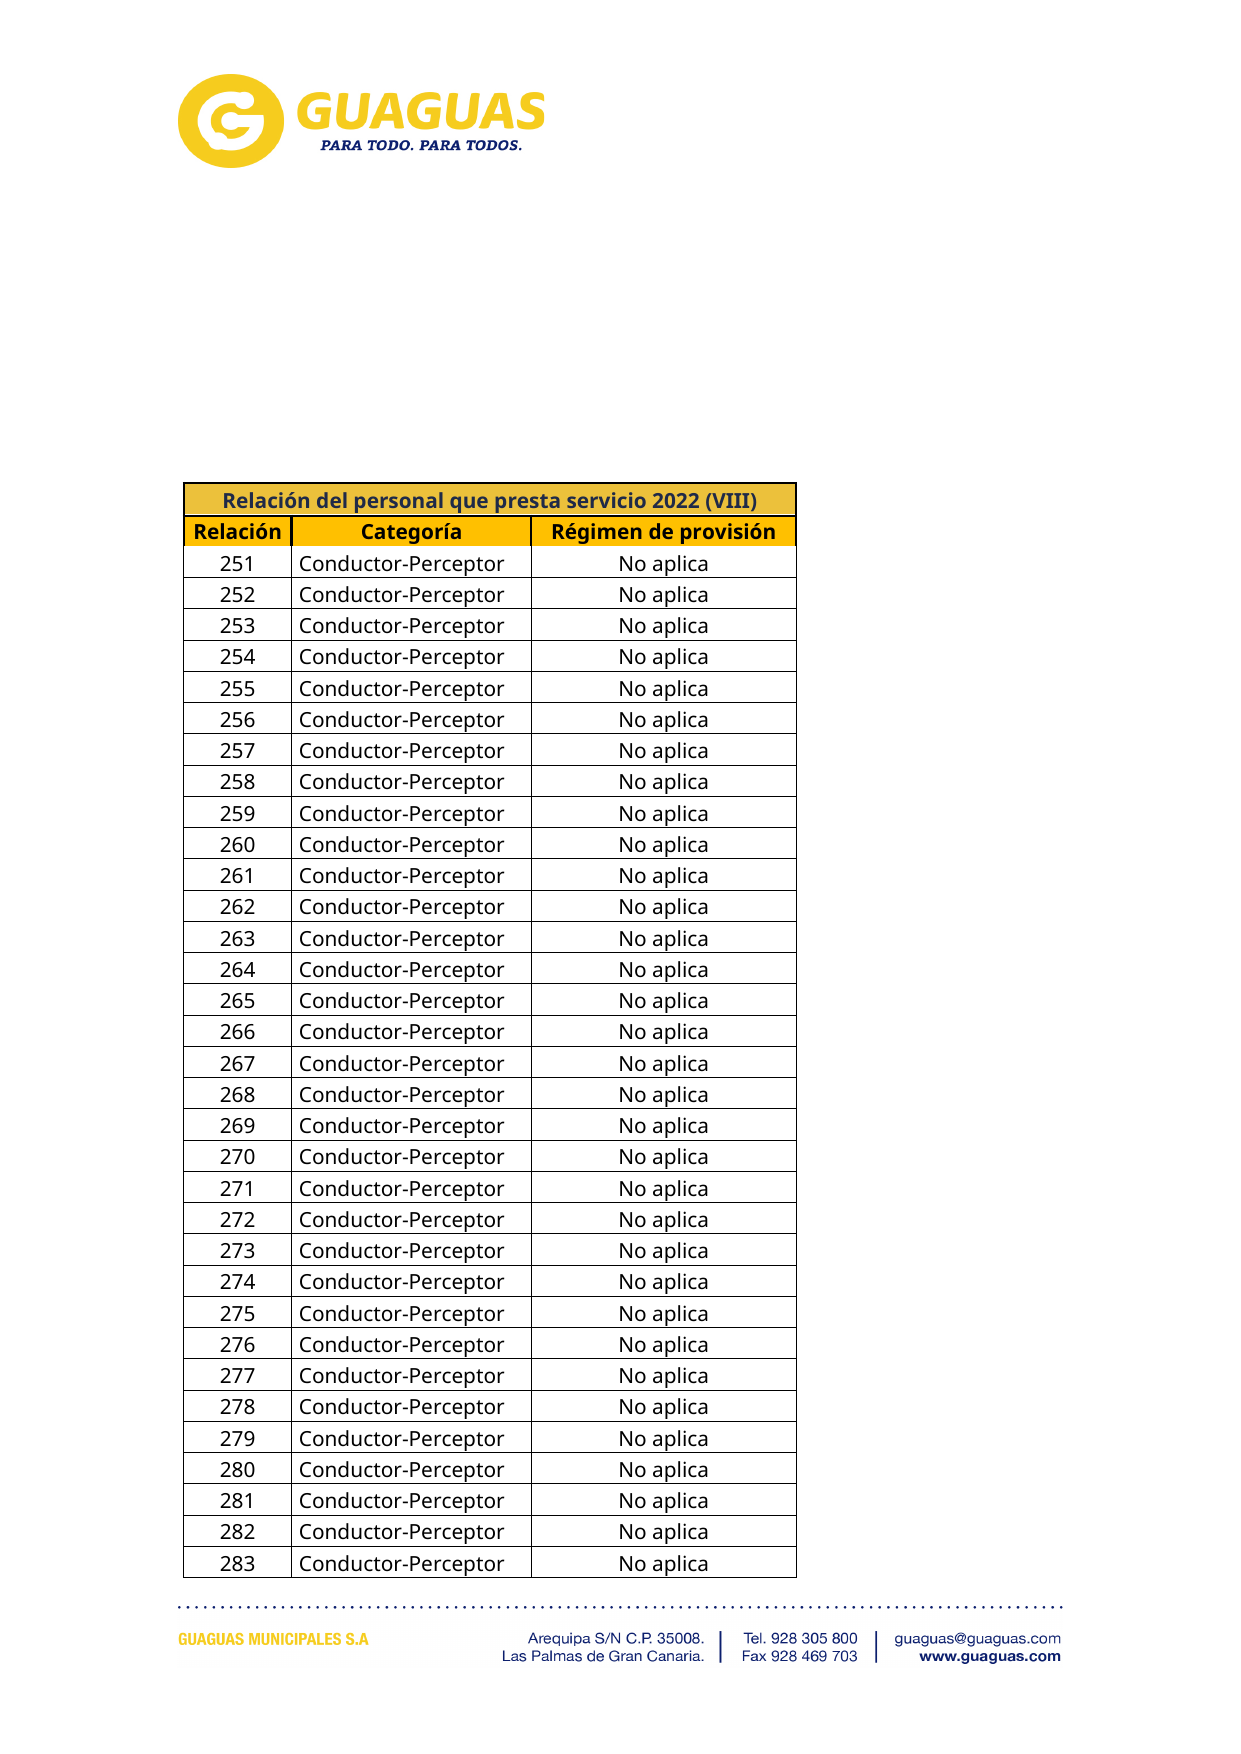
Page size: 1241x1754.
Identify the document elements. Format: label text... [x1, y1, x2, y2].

table_cell Conductor-Perceptor [292, 922, 531, 952]
table_cell Conductor-Perceptor [292, 672, 531, 702]
table_cell 267 [184, 1047, 291, 1077]
table_cell Régimen de provisión [532, 517, 795, 546]
table_cell 275 [184, 1297, 291, 1327]
table_cell No aplica [532, 859, 796, 889]
table_cell Conductor-Perceptor [292, 1109, 531, 1139]
table_header Relación del personal que presta servicio 2022 (VIII) [185, 484, 795, 514]
table_cell No aplica [532, 922, 796, 952]
table_cell Conductor-Perceptor [292, 1547, 531, 1577]
table_cell Conductor-Perceptor [292, 859, 531, 889]
table_cell 277 [184, 1359, 291, 1389]
table_cell 280 [184, 1453, 291, 1483]
table_cell Conductor-Perceptor [292, 984, 531, 1014]
table_cell No aplica [532, 797, 796, 827]
table_cell No aplica [532, 828, 796, 858]
table_cell No aplica [532, 1109, 796, 1139]
table_cell 259 [184, 797, 291, 827]
table_cell No aplica [532, 1547, 796, 1577]
table_cell No aplica [532, 1078, 796, 1108]
table_cell No aplica [532, 1484, 796, 1514]
table_cell Conductor-Perceptor [292, 1203, 531, 1233]
table_cell 253 [184, 609, 291, 639]
table_cell 269 [184, 1109, 291, 1139]
table_cell 256 [184, 703, 291, 733]
table_cell Conductor-Perceptor [292, 1016, 531, 1046]
table_cell 270 [184, 1141, 291, 1171]
table_cell No aplica [532, 1047, 796, 1077]
table_cell 261 [184, 859, 291, 889]
table_cell 268 [184, 1078, 291, 1108]
table_cell 283 [184, 1547, 291, 1577]
table_cell No aplica [532, 1297, 796, 1327]
table_cell No aplica [532, 1359, 796, 1389]
table_cell No aplica [532, 641, 796, 671]
table_cell No aplica [532, 546, 796, 577]
table_cell Conductor-Perceptor [292, 734, 531, 764]
table_cell No aplica [532, 891, 796, 921]
table_cell Conductor-Perceptor [292, 1172, 531, 1202]
table_cell Conductor-Perceptor [292, 1359, 531, 1389]
table_cell Conductor-Perceptor [292, 1484, 531, 1514]
table_cell Conductor-Perceptor [292, 797, 531, 827]
table_cell Conductor-Perceptor [292, 1078, 531, 1108]
table_cell No aplica [532, 1422, 796, 1452]
table_cell 276 [184, 1328, 291, 1358]
table_cell No aplica [532, 1203, 796, 1233]
table_cell 271 [184, 1172, 291, 1202]
table_cell 251 [184, 546, 291, 577]
table_cell Conductor-Perceptor [292, 1391, 531, 1421]
table_cell No aplica [532, 1234, 796, 1264]
table_cell 278 [184, 1391, 291, 1421]
table_cell Conductor-Perceptor [292, 609, 531, 639]
table_cell Relación [185, 517, 290, 546]
table_cell Conductor-Perceptor [292, 1516, 531, 1546]
table_cell No aplica [532, 1172, 796, 1202]
table_cell No aplica [532, 703, 796, 733]
table_cell Conductor-Perceptor [292, 1234, 531, 1264]
table_cell 279 [184, 1422, 291, 1452]
table_cell Conductor-Perceptor [292, 891, 531, 921]
table_cell No aplica [532, 1453, 796, 1483]
table_cell No aplica [532, 984, 796, 1014]
table_cell 258 [184, 766, 291, 796]
table_cell Conductor-Perceptor [292, 953, 531, 983]
table_cell 282 [184, 1516, 291, 1546]
table_cell Conductor-Perceptor [292, 1328, 531, 1358]
table_cell 252 [184, 578, 291, 608]
table_cell No aplica [532, 672, 796, 702]
table_cell 263 [184, 922, 291, 952]
table_cell 265 [184, 984, 291, 1014]
table_cell Conductor-Perceptor [292, 1141, 531, 1171]
table_cell No aplica [532, 1328, 796, 1358]
table_cell Conductor-Perceptor [292, 578, 531, 608]
table_cell Conductor-Perceptor [292, 1297, 531, 1327]
table_cell 255 [184, 672, 291, 702]
table_cell No aplica [532, 1141, 796, 1171]
table_cell 274 [184, 1266, 291, 1296]
table_cell 260 [184, 828, 291, 858]
table_cell No aplica [532, 734, 796, 764]
table_cell 257 [184, 734, 291, 764]
table_cell No aplica [532, 1516, 796, 1546]
table_cell Conductor-Perceptor [292, 546, 531, 577]
table_cell No aplica [532, 1016, 796, 1046]
table_cell 264 [184, 953, 291, 983]
table_cell Categoría [293, 517, 530, 546]
table_cell Conductor-Perceptor [292, 703, 531, 733]
table_cell No aplica [532, 1391, 796, 1421]
table_cell Conductor-Perceptor [292, 1422, 531, 1452]
table_cell Conductor-Perceptor [292, 641, 531, 671]
table_cell No aplica [532, 609, 796, 639]
table_cell Conductor-Perceptor [292, 1266, 531, 1296]
table_cell 262 [184, 891, 291, 921]
table_cell Conductor-Perceptor [292, 766, 531, 796]
table_cell 272 [184, 1203, 291, 1233]
table_cell Conductor-Perceptor [292, 1453, 531, 1483]
table_cell No aplica [532, 953, 796, 983]
table_cell 281 [184, 1484, 291, 1514]
table_cell Conductor-Perceptor [292, 828, 531, 858]
table_cell Conductor-Perceptor [292, 1047, 531, 1077]
table_cell 273 [184, 1234, 291, 1264]
table_cell No aplica [532, 1266, 796, 1296]
table_cell No aplica [532, 766, 796, 796]
table_cell 254 [184, 641, 291, 671]
table_cell 266 [184, 1016, 291, 1046]
table_cell No aplica [532, 578, 796, 608]
